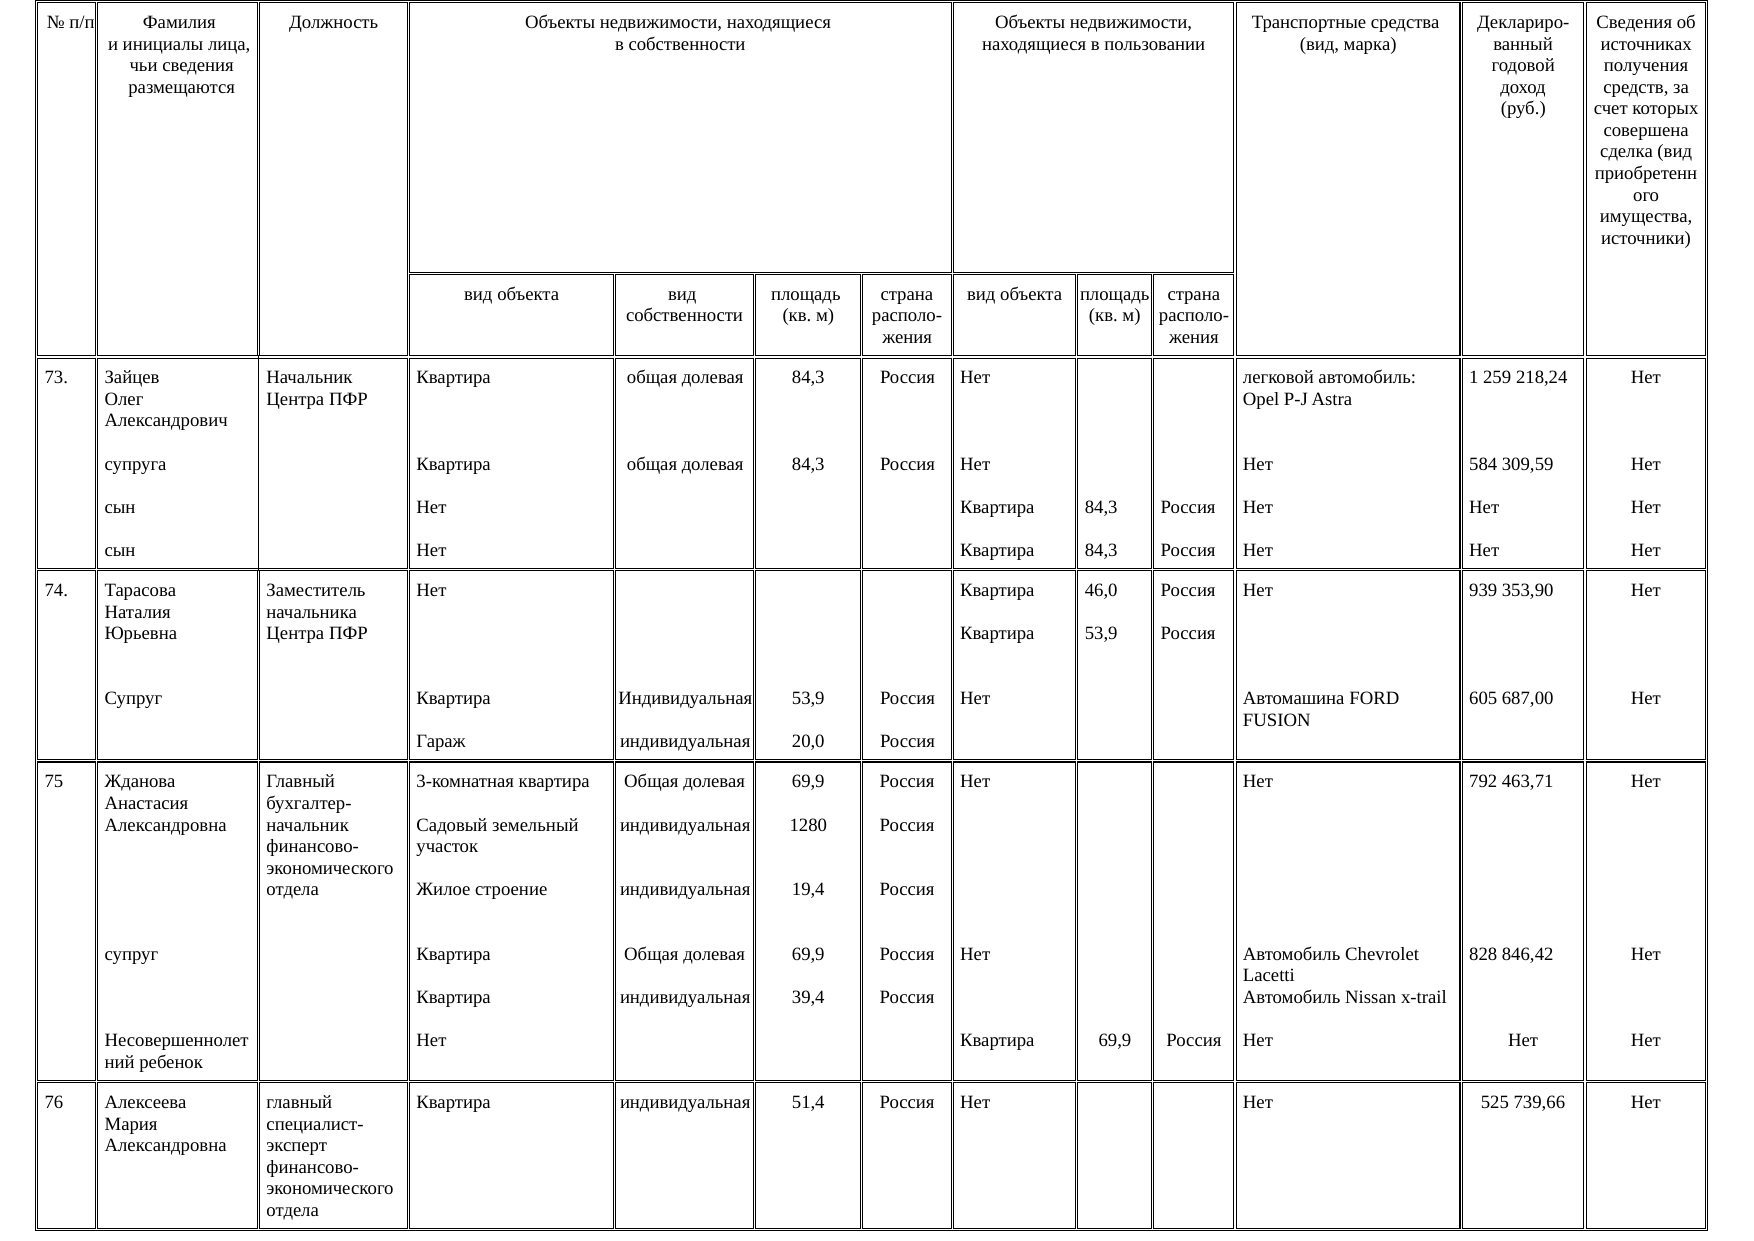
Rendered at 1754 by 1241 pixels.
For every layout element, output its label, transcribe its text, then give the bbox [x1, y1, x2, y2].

table_cell вид собственности [616, 275, 753, 355]
table_cell 53,9 20,0 [756, 571, 860, 759]
table_cell Нет Нет Квартира Квартира [954, 359, 1075, 568]
table_cell площадь (кв. м) [756, 275, 860, 355]
table_cell страна располо-жения [1154, 275, 1233, 355]
table_header Сведения об источниках получения средств, за счет которых совершена сделка (вид приобретенного имущества, источники) [1587, 3, 1705, 355]
table_cell вид объекта [410, 275, 613, 355]
table_cell индивидуальная [616, 1083, 753, 1228]
table_cell [1078, 1083, 1151, 1228]
table_cell Нет [954, 1083, 1075, 1228]
table_cell Россия Россия [863, 359, 951, 568]
table_cell Заместитель начальника Центра ПФР [260, 571, 407, 759]
table_cell 1 259 218,24 584 309,59 Нет Нет [1463, 359, 1583, 568]
table_cell 69,9 1280 19,4 69,9 39,4 [756, 763, 860, 1080]
table_cell 75 [38, 763, 95, 1080]
table_cell площадь (кв. м) [1078, 275, 1151, 355]
table_cell Главный бухгалтер-начальник финансово-экономического отдела [260, 763, 407, 1080]
table_cell Тарасова Наталия Юрьевна Супруг [98, 571, 257, 759]
table_cell Россия Россия [1154, 571, 1233, 759]
table_cell Общая долевая индивидуальная индивидуальная Общая долевая индивидуальная [616, 763, 753, 1080]
table_header Должность [260, 3, 407, 355]
table_cell 76 [38, 1083, 95, 1228]
table_cell 46,0 53,9 [1078, 571, 1151, 759]
table_cell главный специалист- эксперт финансово-экономического отдела [260, 1083, 407, 1228]
table_cell Начальник Центра ПФР [259, 359, 407, 568]
table_cell Россия Россия Россия Россия Россия [863, 763, 951, 1080]
table_cell Жданова Анастасия Александровна супруг Несовершеннолетний ребенок [98, 763, 257, 1080]
table_cell Нет [1587, 1083, 1705, 1228]
table_header № п/п [38, 3, 95, 355]
table_cell 74. [38, 571, 95, 759]
table_cell Нет Нет Нет [1587, 763, 1705, 1080]
table_cell Россия Россия [1154, 359, 1233, 568]
table_cell Россия Россия [863, 571, 951, 759]
table_header Деклариро-ванный годовой доход (руб.) [1463, 3, 1583, 355]
table_cell 792 463,71 828 846,42 Нет [1463, 763, 1583, 1080]
table_cell Квартира Квартира Нет [954, 571, 1075, 759]
table_cell 73. [38, 359, 95, 568]
table_cell Россия [863, 1083, 951, 1228]
table_header Объекты недвижимости, находящиеся в собственности [410, 3, 951, 272]
table_cell Нет Квартира Гараж [410, 571, 613, 759]
table_cell 84,3 84,3 [756, 359, 860, 568]
table_cell [1154, 1083, 1233, 1228]
table_cell 939 353,90 605 687,00 [1463, 571, 1583, 759]
table_cell Нет Автомобиль Chevrolet Lacetti Автомобиль Nissan x-trail Нет [1237, 763, 1459, 1080]
table_cell вид объекта [954, 275, 1075, 355]
table_cell Квартира [410, 1083, 613, 1228]
table_cell Алексеева Мария Александровна [98, 1083, 257, 1228]
table_cell 51,4 [756, 1083, 860, 1228]
table_cell общая долевая общая долевая [616, 359, 753, 568]
table_cell страна располо-жения [863, 275, 951, 355]
table_header Фамилия и инициалы лица, чьи сведения размещаются [98, 3, 257, 355]
table_cell Нет Нет [1587, 571, 1705, 759]
table_cell 69,9 [1078, 763, 1151, 1080]
table_header Объекты недвижимости, находящиеся в пользовании [954, 3, 1233, 272]
table_cell 3-комнатная квартира Садовый земельный участок Жилое строение Квартира Квартира Нет [410, 763, 613, 1080]
table_cell Нет Автомашина FORD FUSION [1237, 571, 1459, 759]
table_cell 84,3 84,3 [1078, 359, 1151, 568]
table_cell Зайцев Олег Александрович супруга сын сын [98, 359, 258, 568]
table_cell легковой автомобиль: Opel P-J Astra Нет Нет Нет [1237, 359, 1459, 568]
table_cell Индивидуальная индивидуальная [616, 571, 753, 759]
table_cell 525 739,66 [1463, 1083, 1583, 1228]
table_cell Нет [1237, 1083, 1459, 1228]
table_cell Россия [1154, 763, 1233, 1080]
table_cell Квартира Квартира Нет Нет [410, 359, 613, 568]
table_cell Нет Нет Квартира [954, 763, 1075, 1080]
table_cell Нет Нет Нет Нет [1587, 359, 1705, 568]
table_header Транспортные средства (вид, марка) [1237, 3, 1459, 355]
